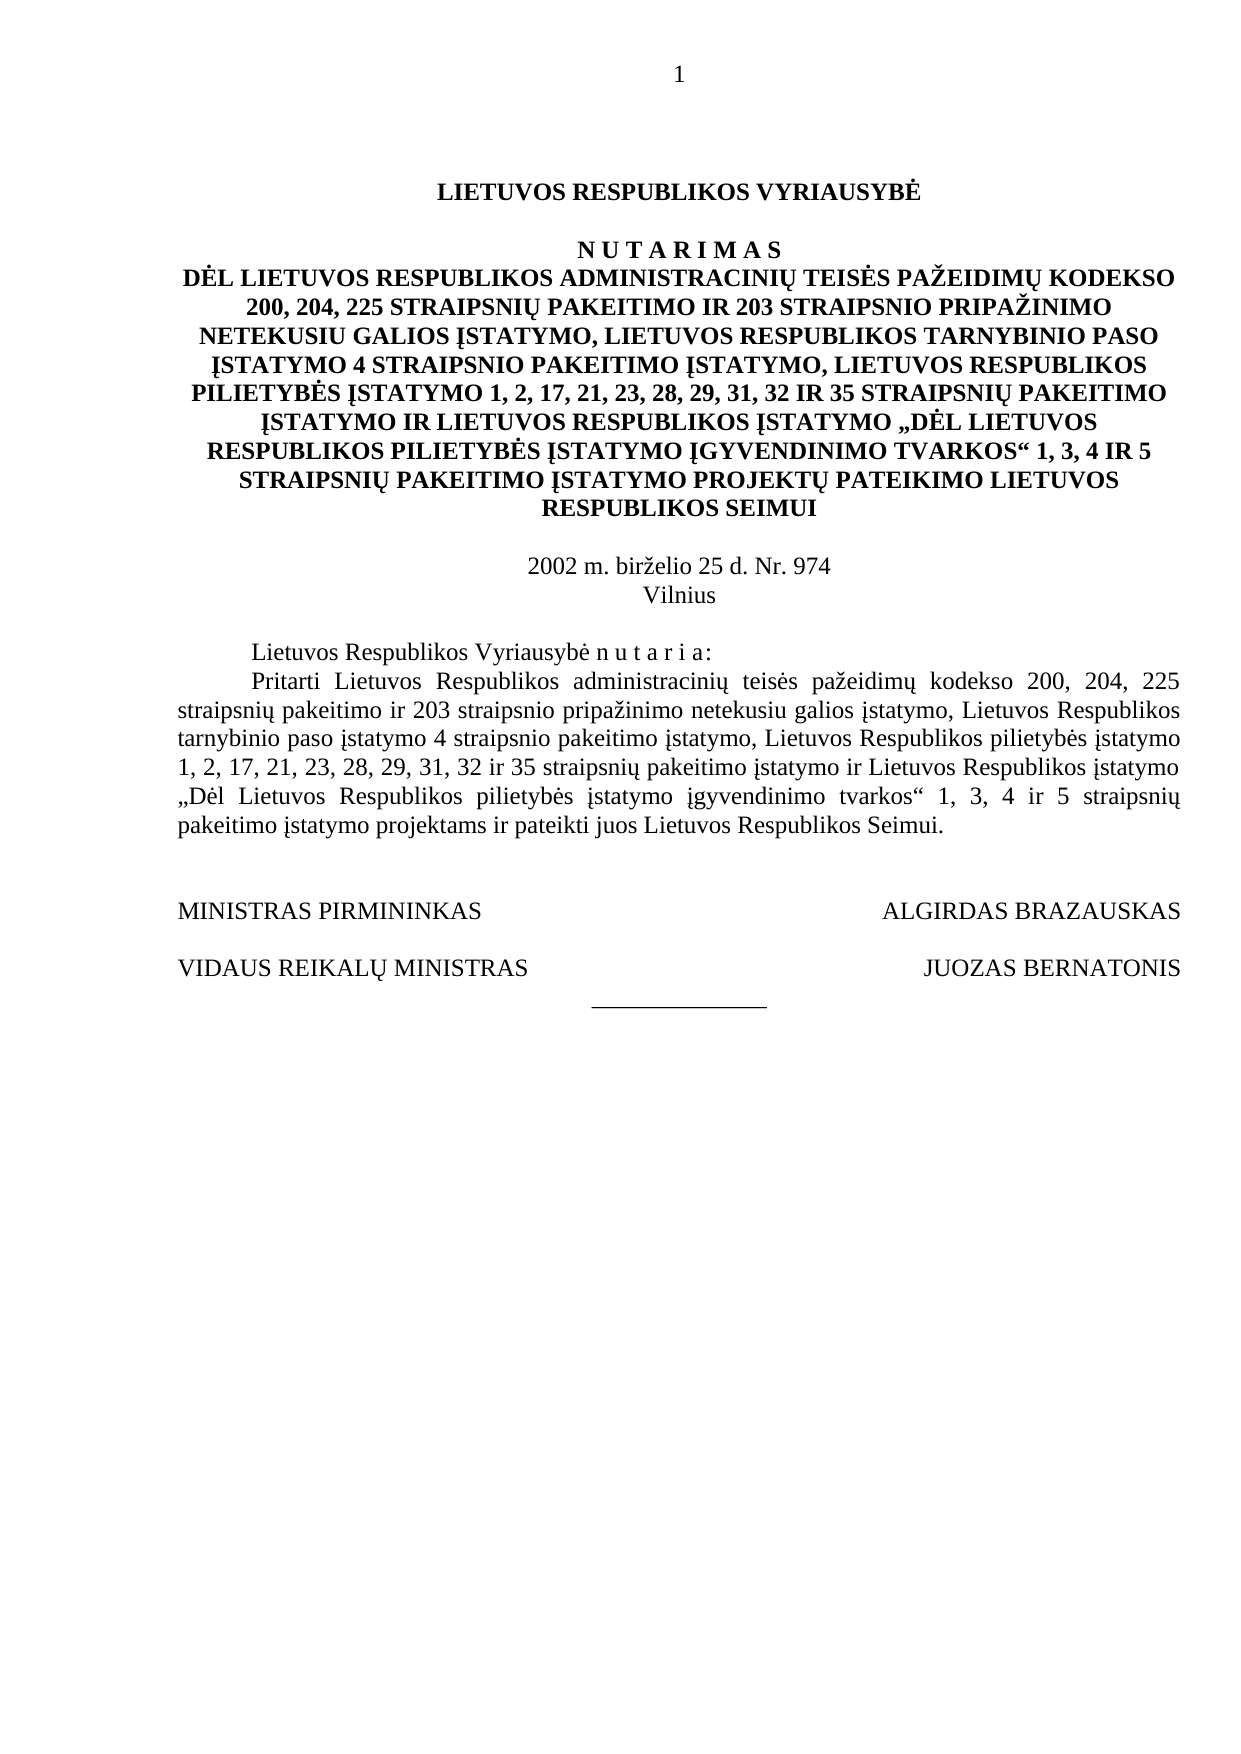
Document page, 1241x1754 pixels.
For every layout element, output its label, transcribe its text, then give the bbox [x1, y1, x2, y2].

text Lietuvos Respublikos Vyriausybė nutaria: [177, 637, 1181, 666]
text LIETUVOS RESPUBLIKOS VYRIAUSYBĖ [177, 177, 1181, 206]
text Vilnius [177, 580, 1181, 608]
text VIDAUS REIKALŲ MINISTRAS JUOZAS BERNATONIS [177, 953, 1181, 982]
text N U T A R I M A S [177, 235, 1181, 263]
text Pritarti Lietuvos Respublikos administracinių teisės pažeidimų kodekso 200, 204, 225 straipsnių pakeitimo ir 203 straipsnio pripažinimo netekusiu galios įstatymo, Lietuvos Respublikos tarnybinio paso įstatymo 4 straipsnio pakeitimo įstatymo, Lietuvos Respublikos pilietybės įstatymo 1, 2, 17, 21, 23, 28, 29, 31, 32 ir 35 straipsnių pakeitimo įstatymo ir Lietuvos Respublikos įstatymo „Dėl Lietuvos Respublikos pilietybės įstatymo įgyvendinimo tvarkos“ 1, 3, 4 ir 5 straipsnių pakeitimo įstatymo projektams ir pateikti juos Lietuvos Respublikos Seimui. [177, 666, 1181, 838]
text ______________ [177, 982, 1181, 1011]
text DĖL LIETUVOS RESPUBLIKOS ADMINISTRACINIŲ TEISĖS PAŽEIDIMŲ KODEKSO 200, 204, 225 STRAIPSNIŲ PAKEITIMO IR 203 STRAIPSNIO PRIPAŽINIMO NETEKUSIU GALIOS ĮSTATYMO, LIETUVOS RESPUBLIKOS TARNYBINIO PASO ĮSTATYMO 4 STRAIPSNIO PAKEITIMO ĮSTATYMO, LIETUVOS RESPUBLIKOS PILIETYBĖS ĮSTATYMO 1, 2, 17, 21, 23, 28, 29, 31, 32 IR 35 STRAIPSNIŲ PAKEITIMO ĮSTATYMO IR LIETUVOS RESPUBLIKOS ĮSTATYMO „DĖL LIETUVOS RESPUBLIKOS PILIETYBĖS ĮSTATYMO ĮGYVENDINIMO TVARKOS“ 1, 3, 4 IR 5 STRAIPSNIŲ PAKEITIMO ĮSTATYMO PROJEKTŲ PATEIKIMO LIETUVOS RESPUBLIKOS SEIMUI [177, 263, 1181, 522]
text 2002 m. birželio 25 d. Nr. 974 [177, 551, 1181, 580]
text MINISTRAS PIRMININKAS ALGIRDAS BRAZAUSKAS [177, 896, 1181, 925]
